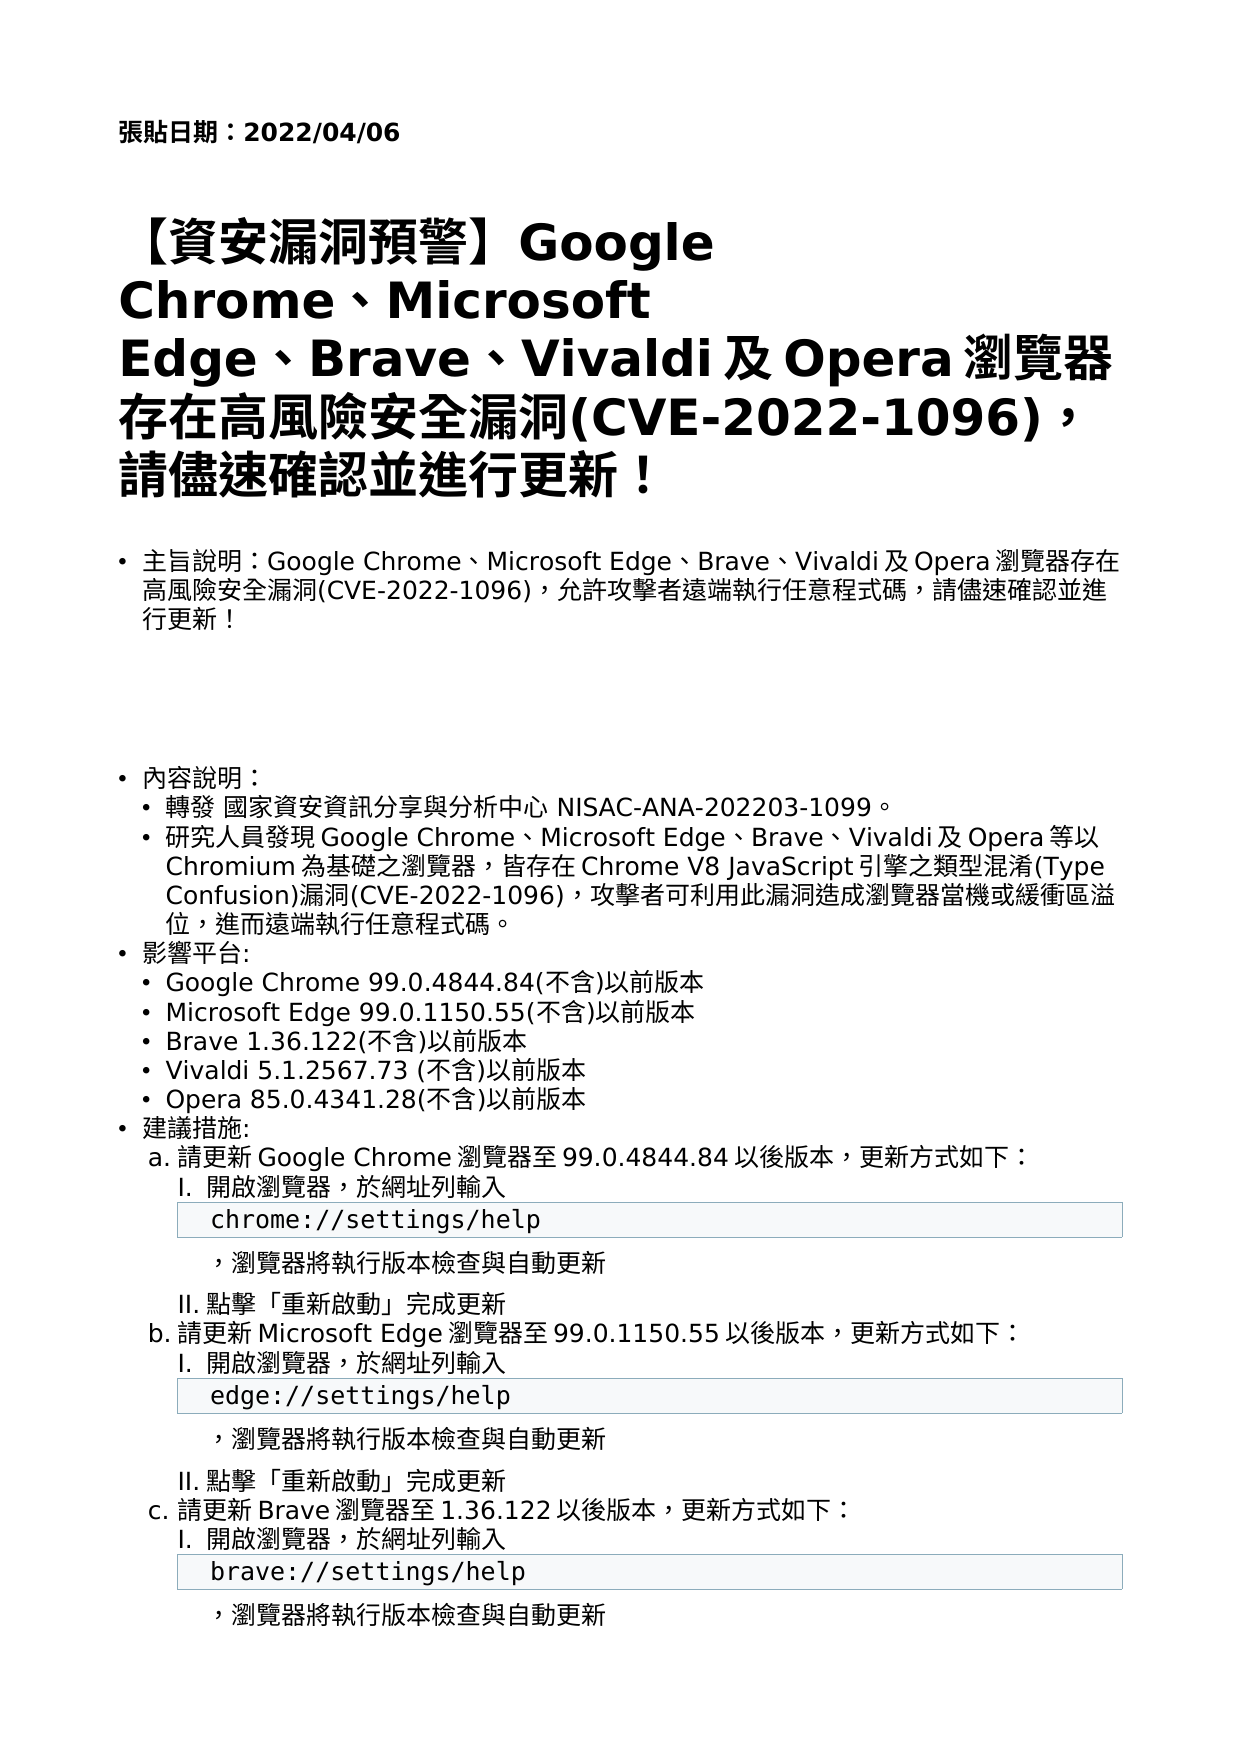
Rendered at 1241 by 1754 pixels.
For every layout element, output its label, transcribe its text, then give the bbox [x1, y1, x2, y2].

list ，瀏覽器將執行版本檢查與自動更新 [177, 1249, 1122, 1278]
list brave://settings/help [178, 1555, 1122, 1589]
list 開啟瀏覽器，於網址列輸入 [177, 1349, 1122, 1378]
text 張貼日期：2022/04/06 [118, 118, 1122, 176]
list 點擊「重新啟動」完成更新 [177, 1467, 1122, 1496]
list ，瀏覽器將執行版本檢查與自動更新 [177, 1425, 1122, 1454]
list edge://settings/help [178, 1379, 1122, 1413]
list 主旨說明：Google Chrome、Microsoft Edge、Brave、Vivaldi及Opera瀏覽器存在高風險安全漏洞(CVE-2022-1096)，允許攻擊者遠端執行任意程式碼，請儘速確認並進行更新！ [118, 547, 1122, 634]
list 請更新Microsoft Edge瀏覽器至99.0.1150.55以後版本，更新方式如下： [148, 1320, 1122, 1349]
list Google Chrome 99.0.4844.84(不含)以前版本 [142, 968, 1122, 998]
list 建議措施: [118, 1114, 1122, 1143]
list Vivaldi 5.1.2567.73 (不含)以前版本 [142, 1056, 1122, 1085]
list chrome://settings/help [178, 1203, 1122, 1237]
list 開啟瀏覽器，於網址列輸入 [177, 1525, 1122, 1554]
list 請更新Google Chrome瀏覽器至99.0.4844.84以後版本，更新方式如下： [148, 1143, 1122, 1173]
list ，瀏覽器將執行版本檢查與自動更新 [177, 1601, 1122, 1630]
list 開啟瀏覽器，於網址列輸入 [177, 1173, 1122, 1202]
list 影響平台: [118, 939, 1122, 968]
list 轉發 國家資安資訊分享與分析中心 NISAC-ANA-202203-1099。 [142, 793, 1122, 823]
list 點擊「重新啟動」完成更新 [177, 1291, 1122, 1320]
list 內容說明： [118, 764, 1122, 793]
list Brave 1.36.122(不含)以前版本 [142, 1027, 1122, 1056]
list 研究人員發現Google Chrome、Microsoft Edge、Brave、Vivaldi及Opera等以Chromium為基礎之瀏覽器，皆存在Chrome V8 JavaScript引擎之類型混淆(Type Confusion)漏洞(CVE-2022-1096)，攻擊者可利用此漏洞造成瀏覽器當機或緩衝區溢位，進而遠端執行任意程式碼。 [142, 823, 1122, 939]
list 請更新Brave瀏覽器至1.36.122以後版本，更新方式如下： [148, 1496, 1122, 1525]
list Opera 85.0.4341.28(不含)以前版本 [142, 1085, 1122, 1114]
list Microsoft Edge 99.0.1150.55(不含)以前版本 [142, 998, 1122, 1027]
subtitle 【資安漏洞預警】Google Chrome、Microsoft Edge、Brave、Vivaldi及Opera瀏覽器存在高風險安全漏洞(CVE-2022-1096)，請儘速確認並進行更新！ [118, 214, 1122, 505]
